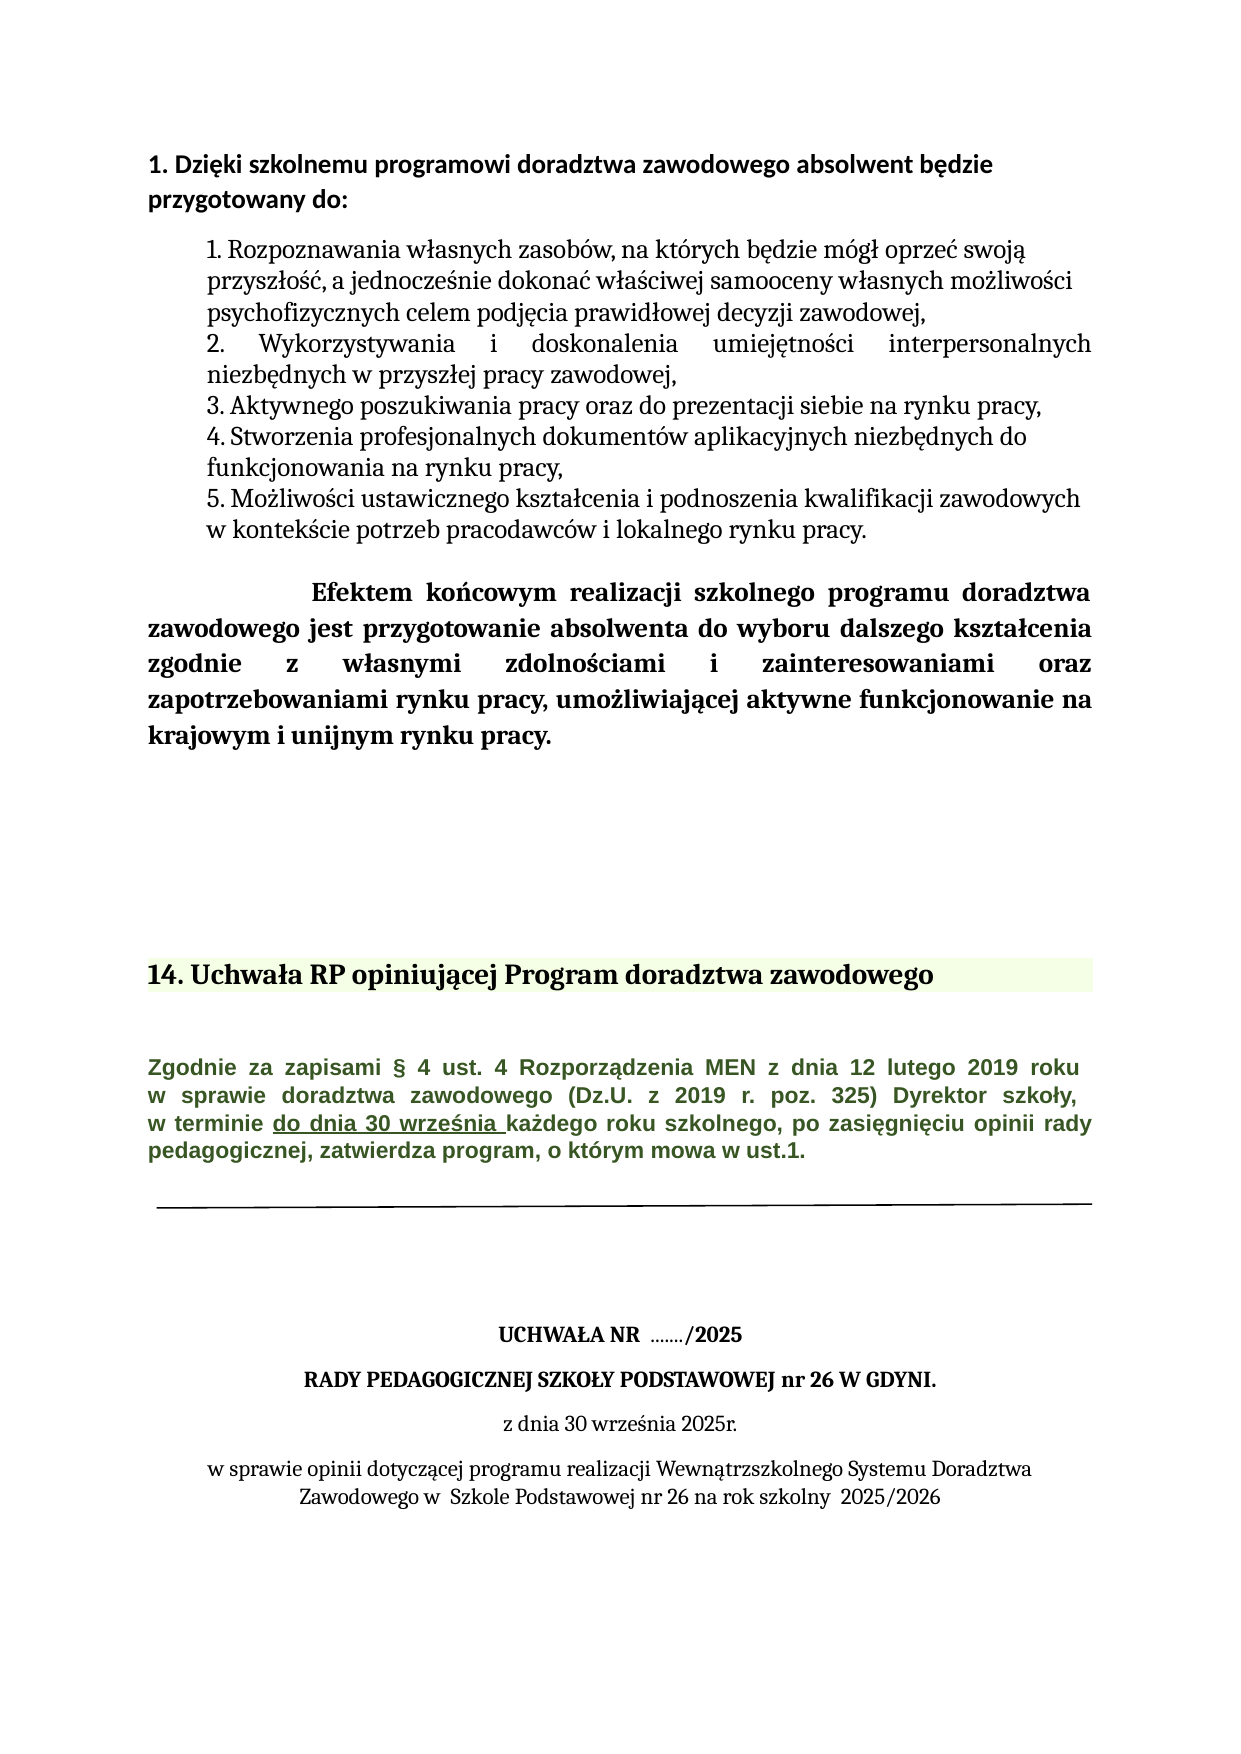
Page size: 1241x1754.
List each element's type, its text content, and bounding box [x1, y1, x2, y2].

list 5. Możliwości ustawicznego kształcenia i podnoszenia kwalifikacji zawodowych w kontekście potrzeb pracodawców i lokalnego rynku pracy. [207, 483, 1093, 546]
text UCHWAŁA NR ......./2025 [148, 1322, 1093, 1348]
text w sprawie opinii dotyczącej programu realizacji Wewnątrzszkolnego Systemu Doradztwa Zawodowego w Szkole Podstawowej nr 26 na rok szkolny 2025/2026 [148, 1456, 1093, 1510]
text RADY PEDAGOGICZNEJ SZKOŁY PODSTAWOWEJ nr 26 W GDYNI. [148, 1366, 1093, 1393]
list 2. Wykorzystywania i doskonalenia umiejętności interpersonalnych niezbędnych w przyszłej pracy zawodowej, [207, 328, 1093, 390]
text Zgodnie za zapisami § 4 ust. 4 Rozporządzenia MEN z dnia 12 lutego 2019 roku w sprawie doradztwa zawodowego (Dz.U. z 2019 r. poz. 325) Dyrektor szkoły, w terminie do dnia 30 września każdego roku szkolnego, po zasięgnięciu opinii rady pedagogicznej, zatwierdza program, o którym mowa w ust.1. [148, 1054, 1093, 1164]
list 3. Aktywnego poszukiwania pracy oraz do prezentacji siebie na rynku pracy, [207, 390, 1093, 421]
text Efektem końcowym realizacji szkolnego programu doradztwa zawodowego jest przygotowanie absolwenta do wyboru dalszego kształcenia zgodnie z własnymi zdolnościami i zainteresowaniami oraz zapotrzebowaniami rynku pracy, umożliwiającej aktywne funkcjonowanie na krajowym i unijnym rynku pracy. [148, 577, 1093, 751]
text z dnia 30 września 2025r. [148, 1411, 1093, 1437]
text 14. Uchwała RP opiniującej Program doradztwa zawodowego [148, 958, 1093, 992]
list 1. Rozpoznawania własnych zasobów, na których będzie mógł oprzeć swoją przyszłość, a jednocześnie dokonać właściwej samooceny własnych możliwości psychofizycznych celem podjęcia prawidłowej decyzji zawodowej, [207, 234, 1093, 328]
text 1. Dzięki szkolnemu programowi doradztwa zawodowego absolwent będzie przygotowany do: [148, 148, 1093, 216]
list 4. Stworzenia profesjonalnych dokumentów aplikacyjnych niezbędnych do funkcjonowania na rynku pracy, [207, 421, 1093, 483]
